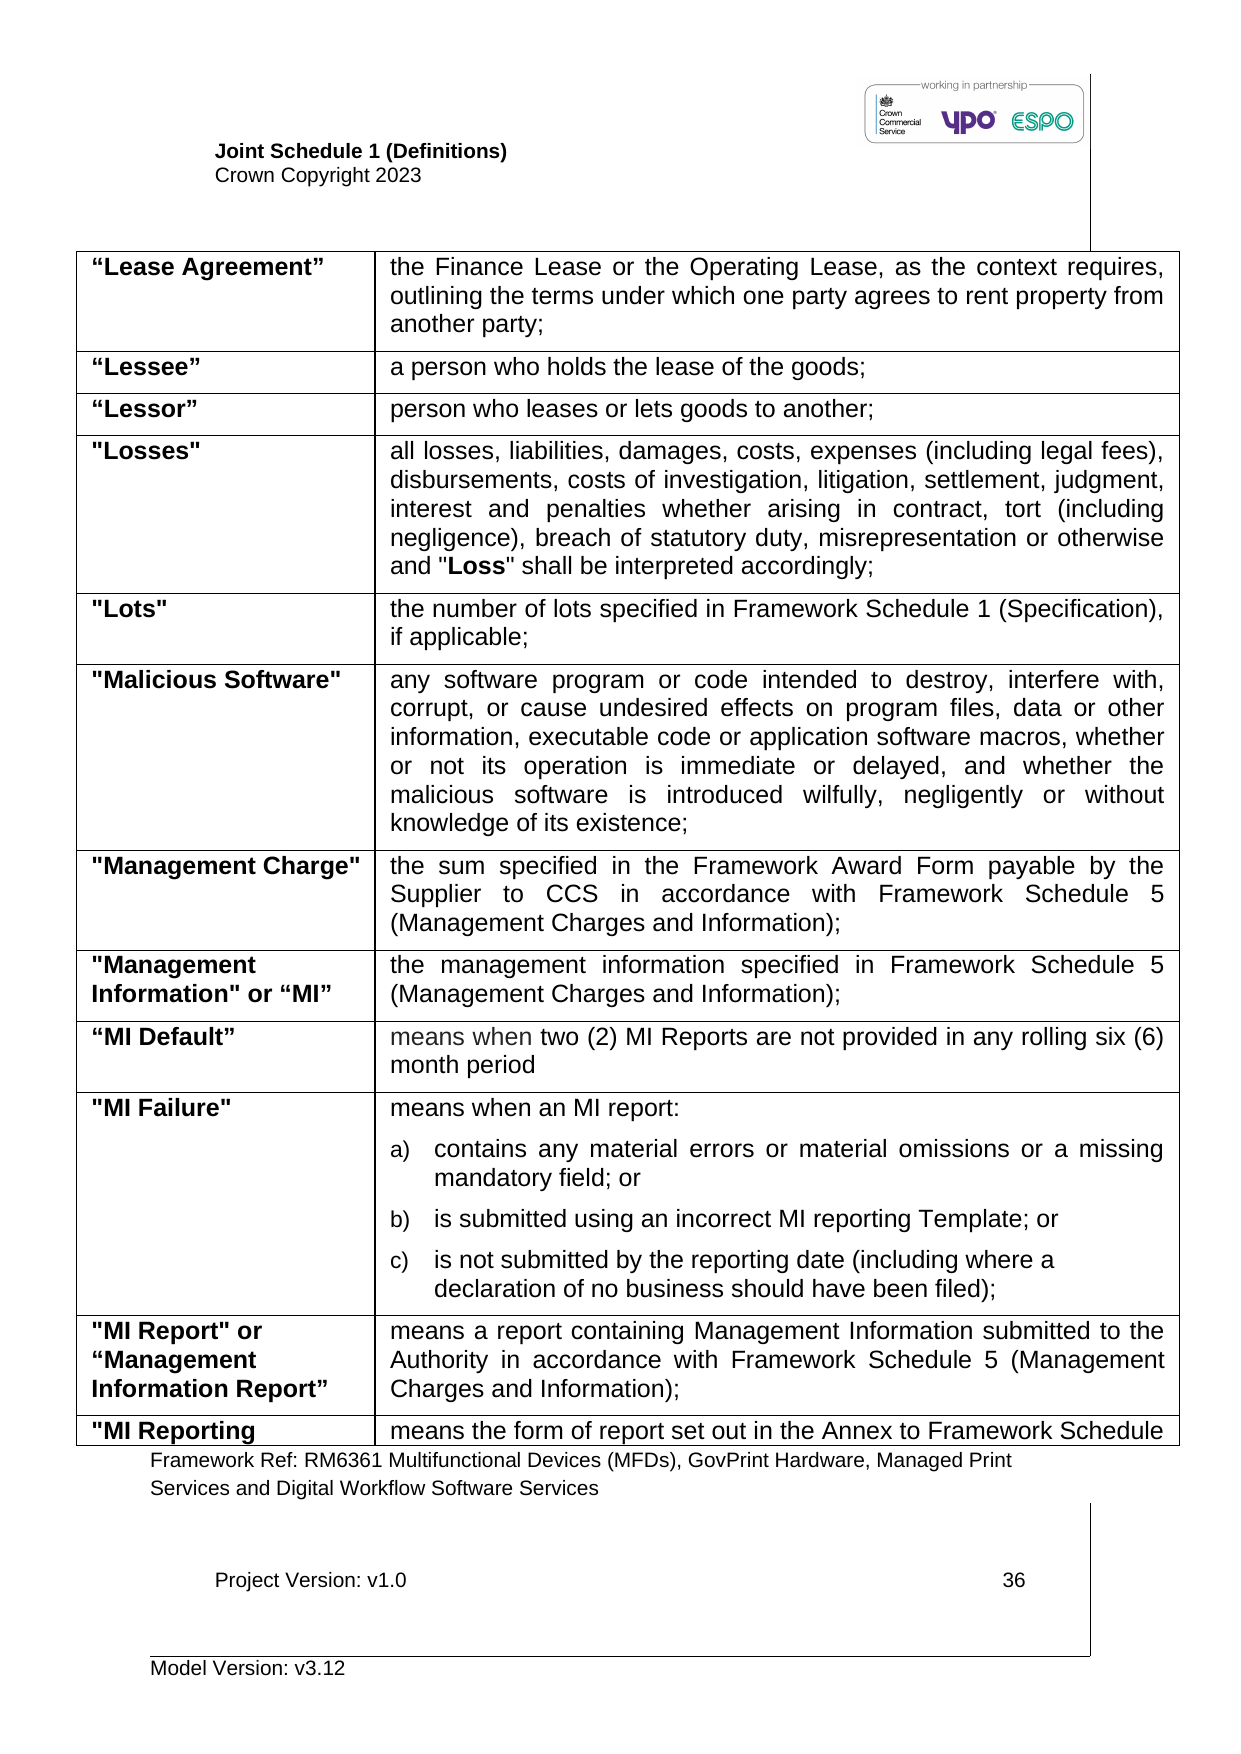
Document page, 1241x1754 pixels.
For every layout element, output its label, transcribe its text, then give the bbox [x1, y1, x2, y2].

table_cell “Lessor” [77, 394, 374, 435]
table_cell “Lessee” [77, 352, 374, 393]
table_cell person who leases or lets goods to another; [376, 394, 1179, 435]
table_cell the Finance Lease or the Operating Lease, as the context requires, outlining the terms under which one party agrees to rent property from another party; [376, 252, 1179, 351]
table_cell any software program or code intended to destroy, interfere with, corrupt, or cause undesired effects on program files, data or other information, executable code or application software macros, whether or not its operation is immediate or delayed, and whether the malicious software is introduced wilfully, negligently or without knowledge of its existence; [376, 665, 1179, 850]
table_cell “Lease Agreement” [77, 252, 374, 351]
table_cell “MI Default” [77, 1022, 374, 1092]
table_cell means when an MI report: contains any material errors or material omissions or a missing mandatory field; or is submitted using an incorrect MI reporting Template; or is not submitted by the reporting date (including where a declaration of no business should have been filed); [376, 1093, 1179, 1315]
table_cell the management information specified in Framework Schedule 5 (Management Charges and Information); [376, 951, 1179, 1021]
table_cell a person who holds the lease of the goods; [376, 352, 1179, 393]
table_cell "MI Reporting [77, 1416, 374, 1445]
table_cell "Lots" [77, 594, 374, 664]
table_cell means a report containing Management Information submitted to the Authority in accordance with Framework Schedule 5 (Management Charges and Information); [376, 1316, 1179, 1415]
table_cell "Malicious Software" [77, 665, 374, 850]
table_cell means the form of report set out in the Annex to Framework Schedule [376, 1416, 1179, 1445]
table_cell the number of lots specified in Framework Schedule 1 (Specification), if applicable; [376, 594, 1179, 664]
table_cell "MI Failure" [77, 1093, 374, 1315]
table_cell the sum specified in the Framework Award Form payable by the Supplier to CCS in accordance with Framework Schedule 5 (Management Charges and Information); [376, 851, 1179, 949]
table_cell "Management Charge" [77, 851, 374, 949]
table_cell "MI Report" or “Management Information Report” [77, 1316, 374, 1415]
table_cell "Losses" [77, 436, 374, 593]
table_cell means when two (2) MI Reports are not provided in any rolling six (6) month period [376, 1022, 1179, 1092]
table_cell "Management Information" or “MI” [77, 951, 374, 1021]
table_cell all losses, liabilities, damages, costs, expenses (including legal fees), disbursements, costs of investigation, litigation, settlement, judgment, interest and penalties whether arising in contract, tort (including negligence), breach of statutory duty, misrepresentation or otherwise and "Loss" shall be interpreted accordingly; [376, 436, 1179, 593]
